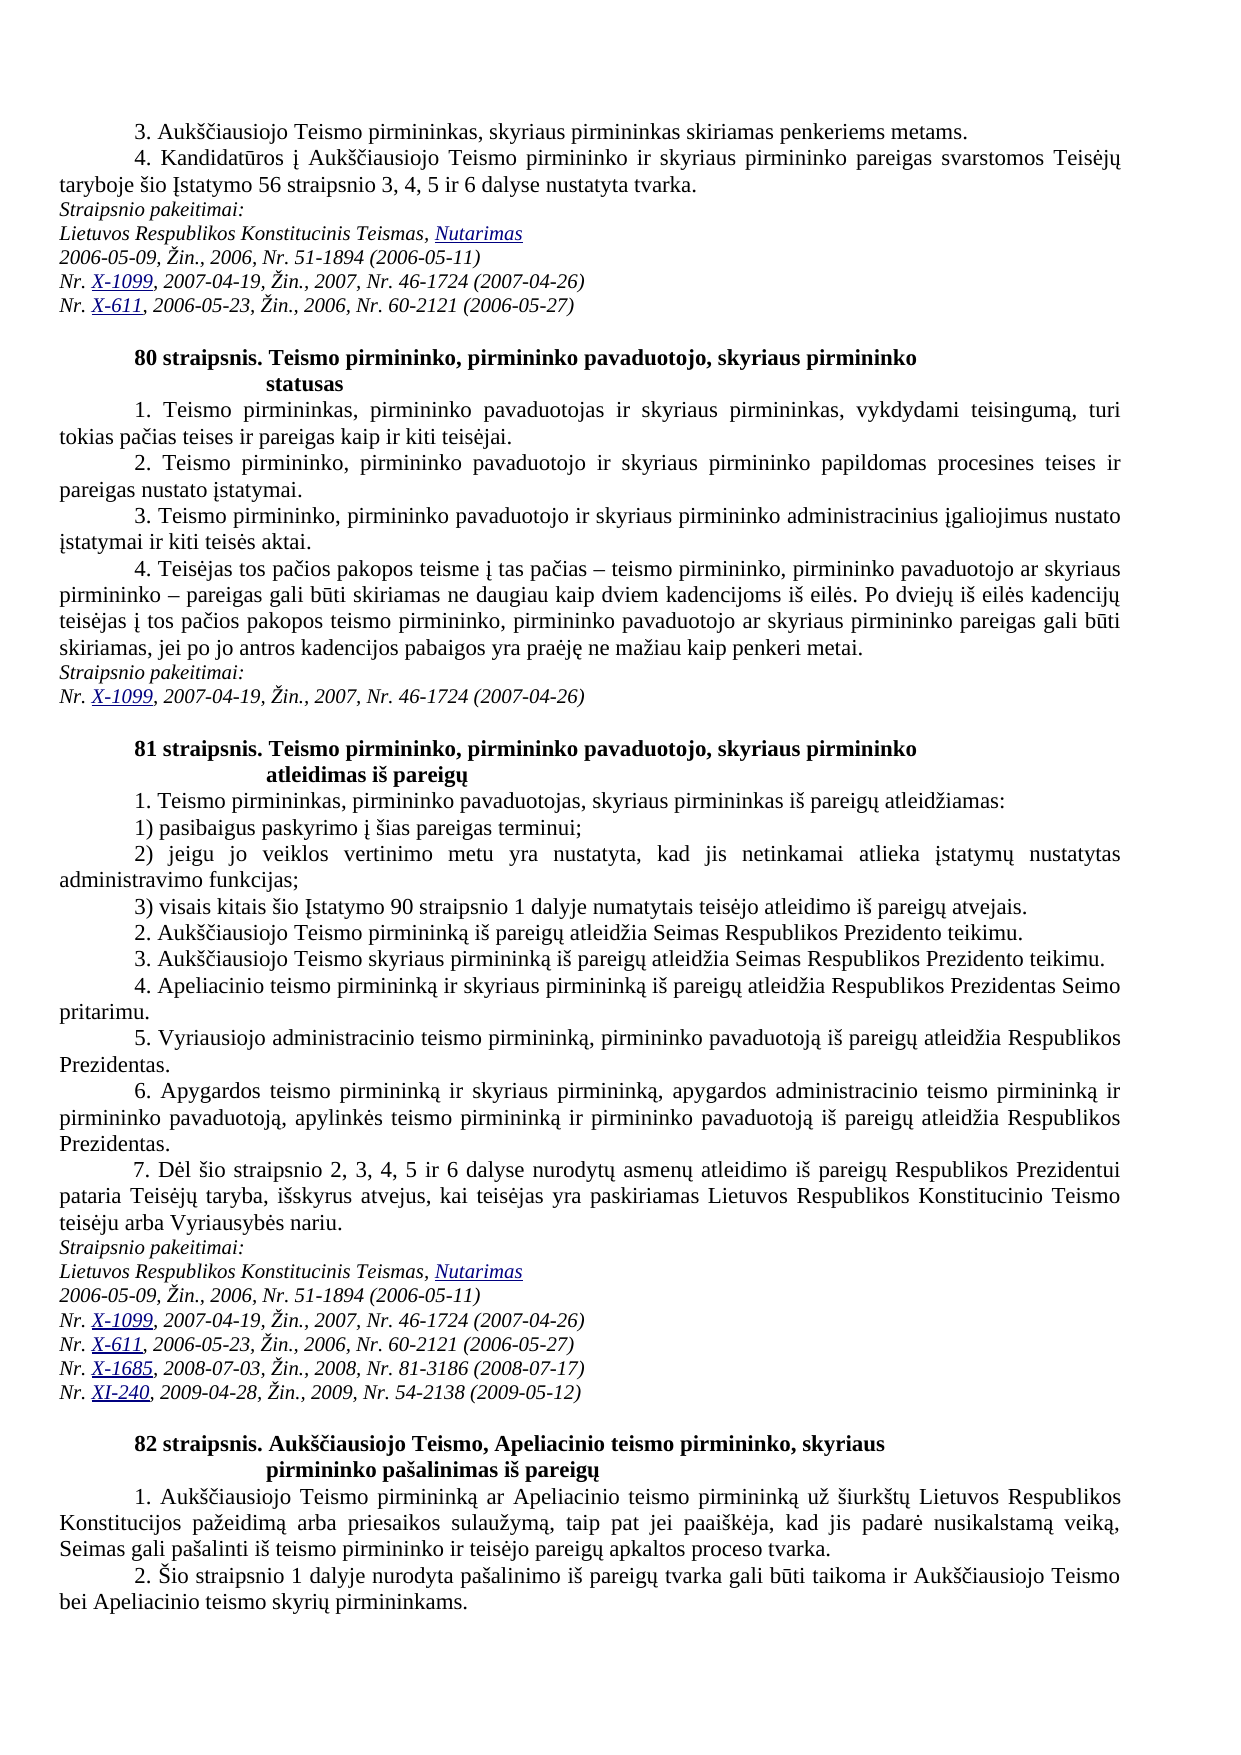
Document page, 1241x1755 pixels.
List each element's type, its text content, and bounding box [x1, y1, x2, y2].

text Nr. X-1099, 2007-04-19, Žin., 2007, Nr. 46-1724 (2007-04-26) [59, 269, 1122, 293]
text 2. Teismo pirmininko, pirmininko pavaduotojo ir skyriaus pirmininko papildomas procesines teises ir pareigas nustato įstatymai. [59, 449, 1122, 502]
text 1) pasibaigus paskyrimo į šias pareigas terminui; [59, 814, 1122, 840]
text statusas [266, 370, 1122, 397]
text 2) jeigu jo veiklos vertinimo metu yra nustatyta, kad jis netinkamai atlieka įstatymų nustatytas administravimo funkcijas; [59, 840, 1122, 893]
text Nr. XI-240, 2009-04-28, Žin., 2009, Nr. 54-2138 (2009-05-12) [59, 1380, 1122, 1404]
text 3. Aukščiausiojo Teismo pirmininkas, skyriaus pirmininkas skiriamas penkeriems metams. [59, 118, 1122, 144]
text 4. Apeliacinio teismo pirmininką ir skyriaus pirmininką iš pareigų atleidžia Respublikos Prezidentas Seimo pritarimu. [59, 972, 1122, 1024]
text Lietuvos Respublikos Konstitucinis Teismas, Nutarimas [59, 221, 1122, 245]
text 6. Apygardos teismo pirmininką ir skyriaus pirmininką, apygardos administracinio teismo pirmininką ir pirmininko pavaduotoją, apylinkės teismo pirmininką ir pirmininko pavaduotoją iš pareigų atleidžia Respublikos Prezidentas. [59, 1077, 1122, 1156]
text 7. Dėl šio straipsnio 2, 3, 4, 5 ir 6 dalyse nurodytų asmenų atleidimo iš pareigų Respublikos Prezidentui pataria Teisėjų taryba, išskyrus atvejus, kai teisėjas yra paskiriamas Lietuvos Respublikos Konstitucinio Teismo teisėju arba Vyriausybės nariu. [59, 1156, 1122, 1235]
text 4. Teisėjas tos pačios pakopos teisme į tas pačias – teismo pirmininko, pirmininko pavaduotojo ar skyriaus pirmininko – pareigas gali būti skiriamas ne daugiau kaip dviem kadencijoms iš eilės. Po dviejų iš eilės kadencijų teisėjas į tos pačios pakopos teismo pirmininko, pirmininko pavaduotojo ar skyriaus pirmininko pareigas gali būti skiriamas, jei po jo antros kadencijos pabaigos yra praėję ne mažiau kaip penkeri metai. [59, 555, 1122, 660]
text 3) visais kitais šio Įstatymo 90 straipsnio 1 dalyje numatytais teisėjo atleidimo iš pareigų atvejais. [59, 893, 1122, 919]
text Nr. X-1685, 2008-07-03, Žin., 2008, Nr. 81-3186 (2008-07-17) [59, 1356, 1122, 1380]
text Straipsnio pakeitimai: [59, 1235, 1122, 1259]
text Lietuvos Respublikos Konstitucinis Teismas, Nutarimas [59, 1259, 1122, 1283]
text atleidimas iš pareigų [266, 761, 1122, 787]
text 81 straipsnis. Teismo pirmininko, pirmininko pavaduotojo, skyriaus pirmininko [134, 734, 1122, 761]
text Nr. X-1099, 2007-04-19, Žin., 2007, Nr. 46-1724 (2007-04-26) [59, 684, 1122, 708]
text pirmininko pašalinimas iš pareigų [266, 1456, 1122, 1483]
text Nr. X-611, 2006-05-23, Žin., 2006, Nr. 60-2121 (2006-05-27) [59, 1332, 1122, 1356]
text Nr. X-611, 2006-05-23, Žin., 2006, Nr. 60-2121 (2006-05-27) [59, 293, 1122, 317]
text 1. Teismo pirmininkas, pirmininko pavaduotojas, skyriaus pirmininkas iš pareigų atleidžiamas: [59, 787, 1122, 814]
text 3. Teismo pirmininko, pirmininko pavaduotojo ir skyriaus pirmininko administracinius įgaliojimus nustato įstatymai ir kiti teisės aktai. [59, 502, 1122, 555]
text 1. Aukščiausiojo Teismo pirmininką ar Apeliacinio teismo pirmininką už šiurkštų Lietuvos Respublikos Konstitucijos pažeidimą arba priesaikos sulaužymą, taip pat jei paaiškėja, kad jis padarė nusikalstamą veiką, Seimas gali pašalinti iš teismo pirmininko ir teisėjo pareigų apkaltos proceso tvarka. [59, 1483, 1122, 1562]
text Straipsnio pakeitimai: [59, 197, 1122, 221]
text 80 straipsnis. Teismo pirmininko, pirmininko pavaduotojo, skyriaus pirmininko [134, 344, 1122, 370]
text 2. Šio straipsnio 1 dalyje nurodyta pašalinimo iš pareigų tvarka gali būti taikoma ir Aukščiausiojo Teismo bei Apeliacinio teismo skyrių pirmininkams. [59, 1562, 1122, 1614]
text Straipsnio pakeitimai: [59, 660, 1122, 684]
text 82 straipsnis. Aukščiausiojo Teismo, Apeliacinio teismo pirmininko, skyriaus [134, 1430, 1122, 1456]
text Nr. X-1099, 2007-04-19, Žin., 2007, Nr. 46-1724 (2007-04-26) [59, 1307, 1122, 1332]
text 2006-05-09, Žin., 2006, Nr. 51-1894 (2006-05-11) [59, 245, 1122, 269]
text 5. Vyriausiojo administracinio teismo pirmininką, pirmininko pavaduotoją iš pareigų atleidžia Respublikos Prezidentas. [59, 1024, 1122, 1077]
text 2. Aukščiausiojo Teismo pirmininką iš pareigų atleidžia Seimas Respublikos Prezidento teikimu. [59, 919, 1122, 945]
text 3. Aukščiausiojo Teismo skyriaus pirmininką iš pareigų atleidžia Seimas Respublikos Prezidento teikimu. [59, 945, 1122, 972]
text 2006-05-09, Žin., 2006, Nr. 51-1894 (2006-05-11) [59, 1283, 1122, 1307]
text 1. Teismo pirmininkas, pirmininko pavaduotojas ir skyriaus pirmininkas, vykdydami teisingumą, turi tokias pačias teises ir pareigas kaip ir kiti teisėjai. [59, 397, 1122, 449]
text 4. Kandidatūros į Aukščiausiojo Teismo pirmininko ir skyriaus pirmininko pareigas svarstomos Teisėjų taryboje šio Įstatymo 56 straipsnio 3, 4, 5 ir 6 dalyse nustatyta tvarka. [59, 144, 1122, 197]
